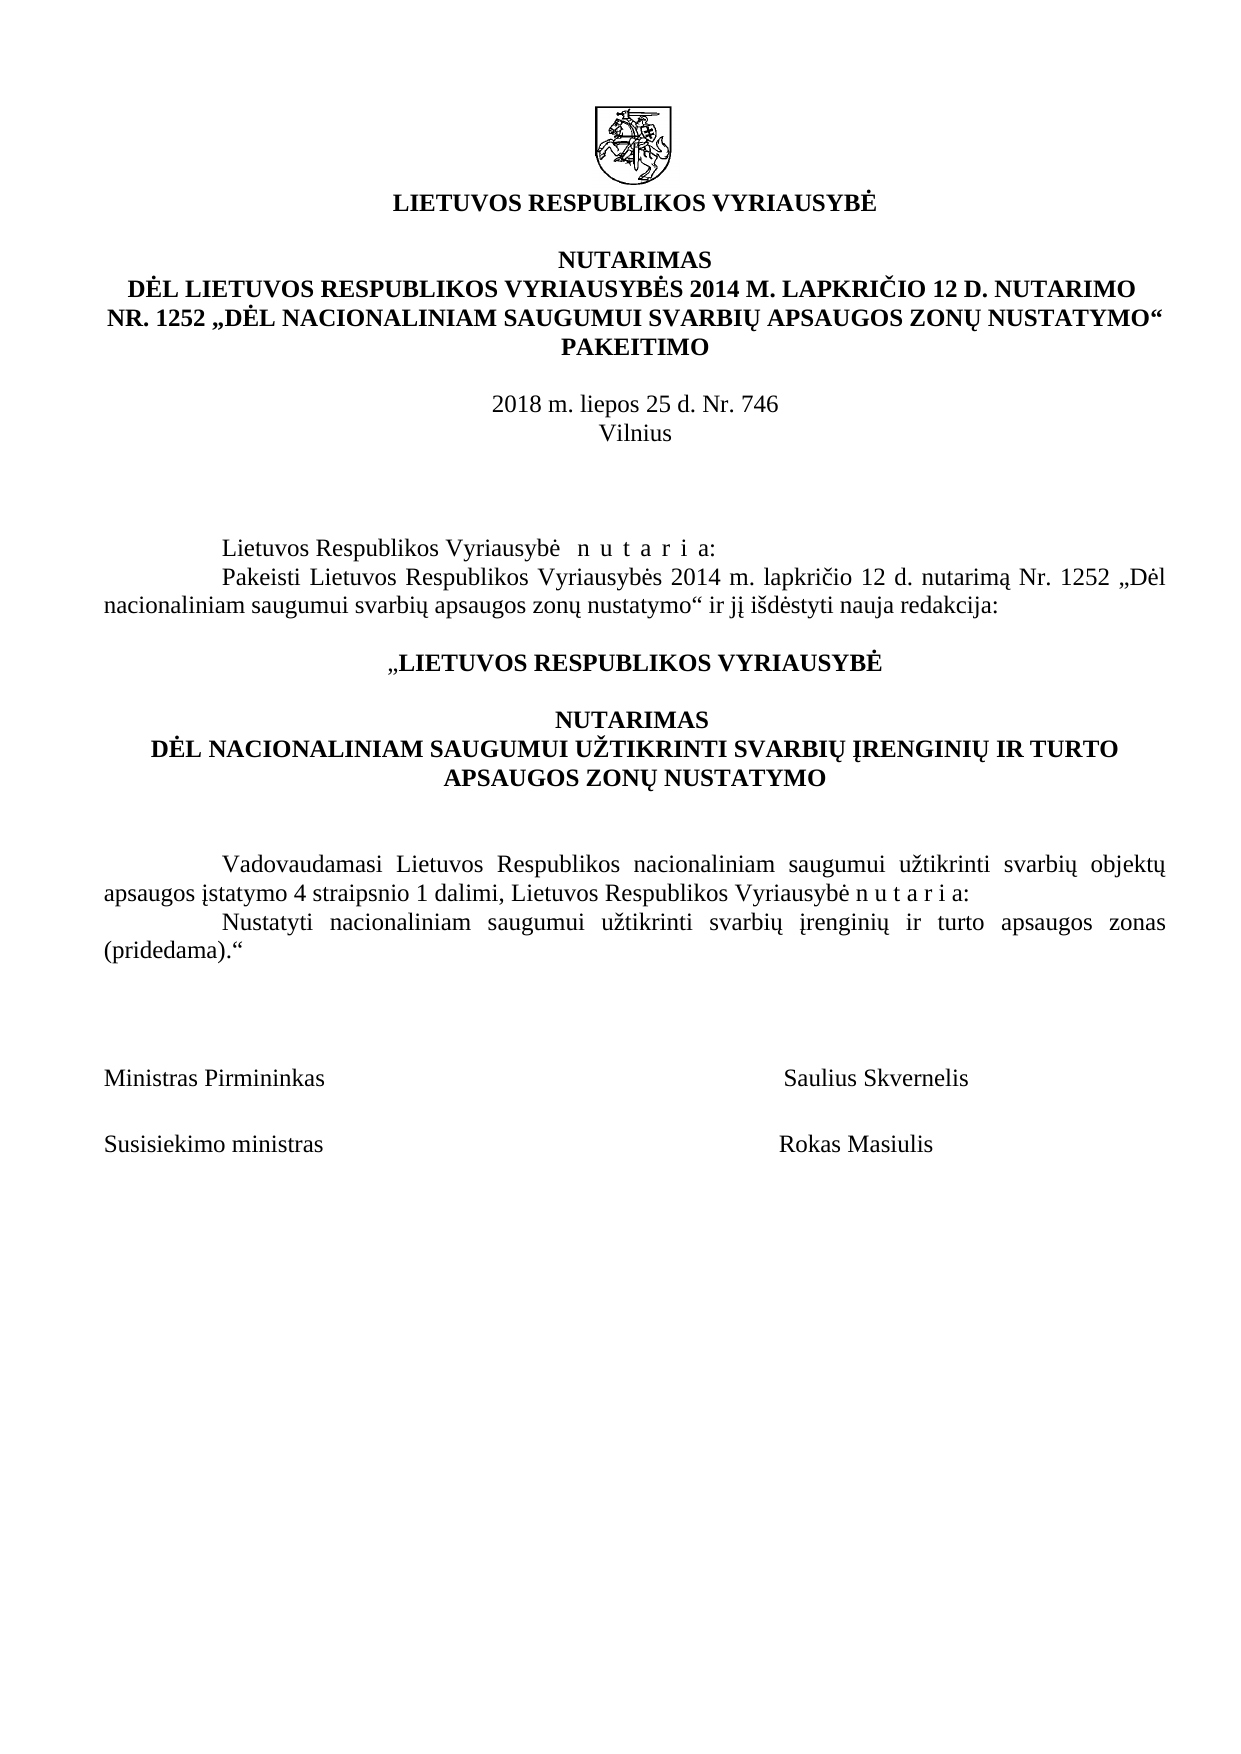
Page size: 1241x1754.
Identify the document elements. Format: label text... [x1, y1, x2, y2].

text Lietuvos Respublikos Vyriausybė [103, 188, 1167, 217]
text Dėl LIETUVOS RESPUBLIKOS VYRIAUSYBĖS 2014 m. LAPKRIČIO 12 d. nutarimO Nr. 1252 „Dėl NACIONALINIAM SAUGUMUI SVARBIŲ APSAUGOS ZONŲ NUSTATYMO“ PAKEITIMO [103, 274, 1167, 360]
text Ministras Pirmininkas Saulius Skvernelis [103, 1063, 1167, 1092]
text Pakeisti Lietuvos Respublikos Vyriausybės 2014 m. lapkričio 12 d. nutarimą Nr. 1252 „Dėl nacionaliniam saugumui svarbių apsaugos zonų nustatymo“ ir jį išdėstyti nauja redakcija: [103, 562, 1167, 619]
text nutarimas [103, 245, 1167, 274]
text Lietuvos Respublikos Vyriausybė nutaria: [103, 533, 1167, 562]
text Vadovaudamasi Lietuvos Respublikos nacionaliniam saugumui užtikrinti svarbių objektų apsaugos įstatymo 4 straipsnio 1 dalimi, Lietuvos Respublikos Vyriausybė n u t a r i a: [103, 849, 1167, 907]
text 2018 m. liepos 25 d. Nr. 746 Vilnius [103, 389, 1167, 447]
text DĖL NACIONALINIAM SAUGUMUI UŽTIKRINTI SVARBIŲ ĮRENGINIŲ IR TURTO APSAUGOS ZONŲ NUSTATYMO [103, 734, 1167, 792]
text Nustatyti nacionaliniam saugumui užtikrinti svarbių įrenginių ir turto apsaugos zonas (pridedama).“ [103, 907, 1167, 964]
text „LIETUVOS RESPUBLIKOS VYRIAUSYBĖ [103, 648, 1167, 677]
text NUTARIMAS [103, 705, 1167, 734]
text Susisiekimo ministras Rokas Masiulis [103, 1129, 1167, 1158]
